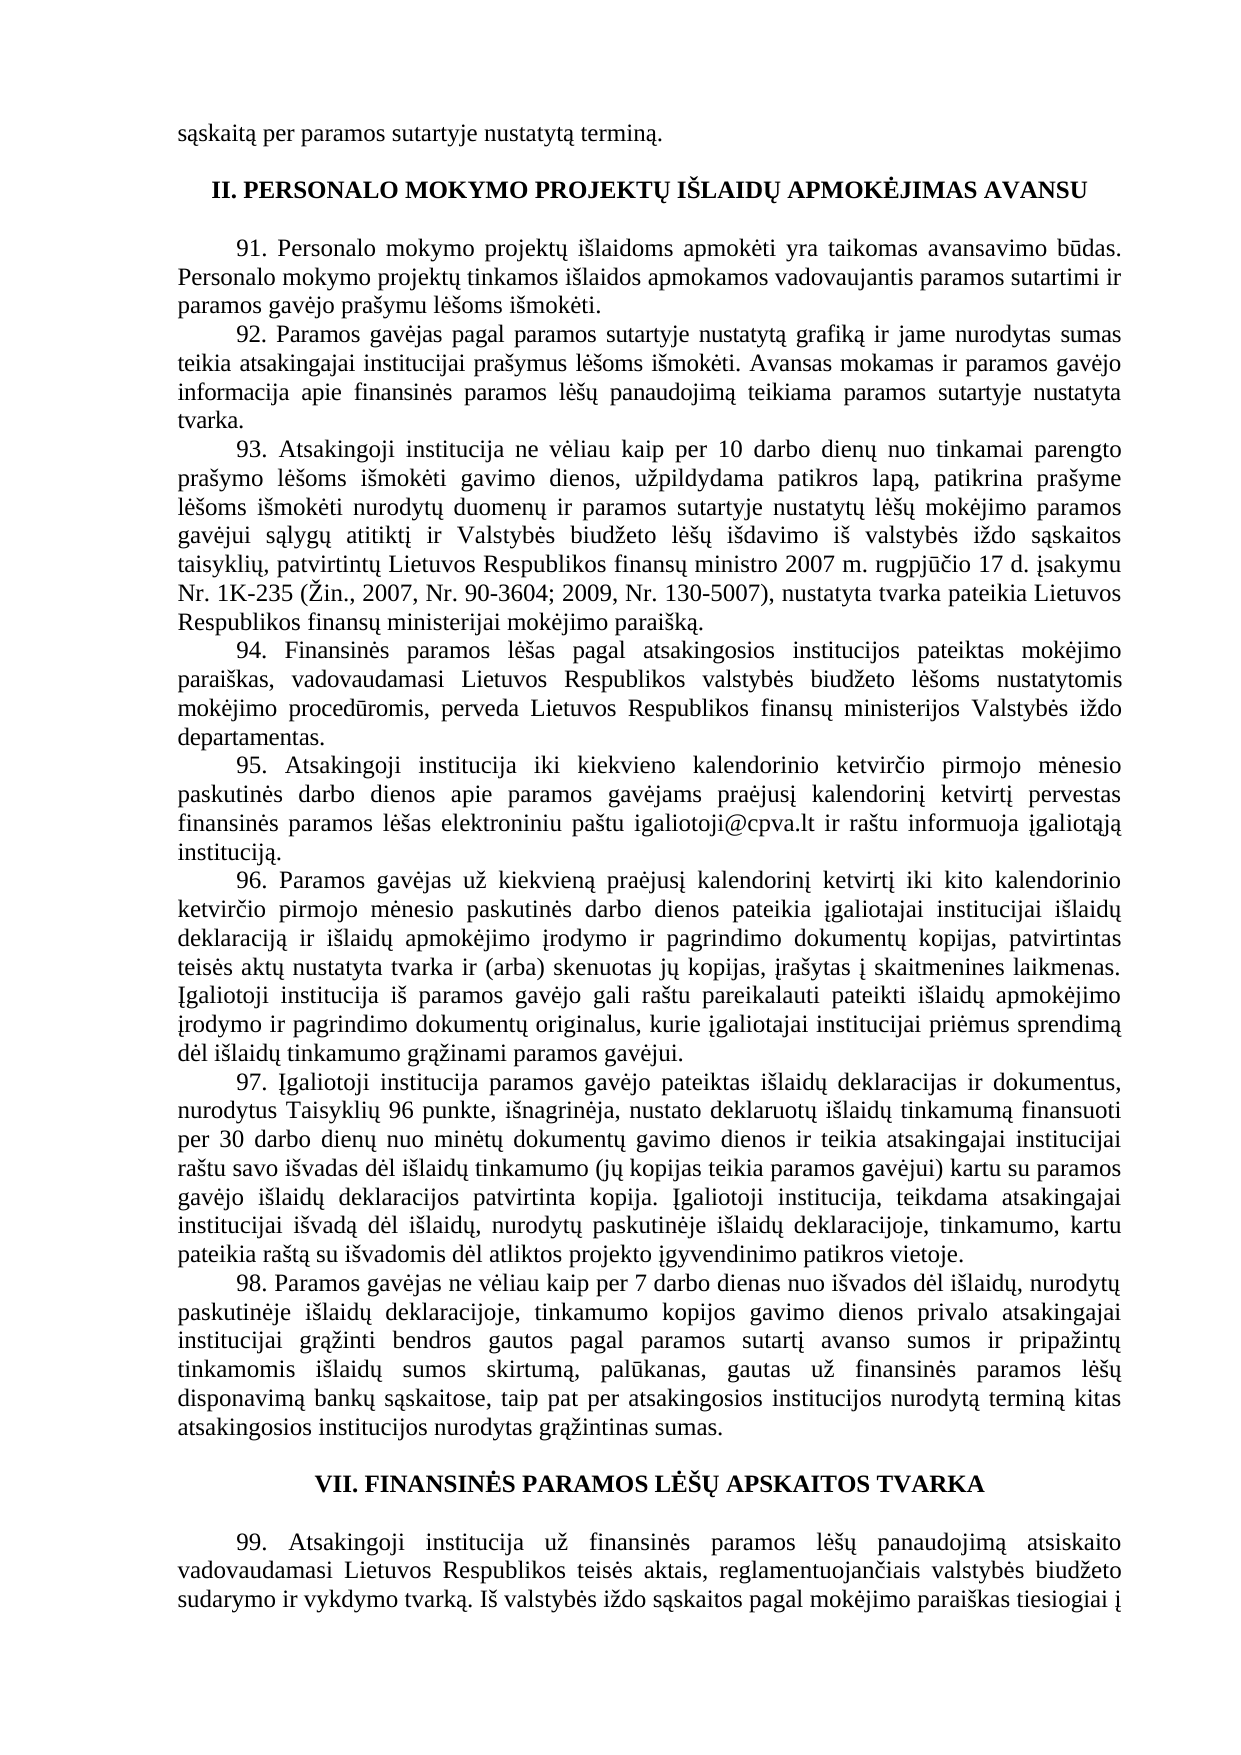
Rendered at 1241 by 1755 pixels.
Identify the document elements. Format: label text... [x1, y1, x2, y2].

text II. PERSONALO MOKYMO PROJEKTŲ IŠLAIDŲ APMOKĖJIMAS AVANSU [177, 176, 1122, 204]
text 96. Paramos gavėjas už kiekvieną praėjusį kalendorinį ketvirtį iki kito kalendorinio ketvirčio pirmojo mėnesio paskutinės darbo dienos pateikia įgaliotajai institucijai išlaidų deklaraciją ir išlaidų apmokėjimo įrodymo ir pagrindimo dokumentų kopijas, patvirtintas teisės aktų nustatyta tvarka ir (arba) skenuotas jų kopijas, įrašytas į skaitmenines laikmenas. Įgaliotoji institucija iš paramos gavėjo gali raštu pareikalauti pateikti išlaidų apmokėjimo įrodymo ir pagrindimo dokumentų originalus, kurie įgaliotajai institucijai priėmus sprendimą dėl išlaidų tinkamumo grąžinami paramos gavėjui. [177, 866, 1122, 1067]
text 98. Paramos gavėjas ne vėliau kaip per 7 darbo dienas nuo išvados dėl išlaidų, nurodytų paskutinėje išlaidų deklaracijoje, tinkamumo kopijos gavimo dienos privalo atsakingajai institucijai grąžinti bendros gautos pagal paramos sutartį avanso sumos ir pripažintų tinkamomis išlaidų sumos skirtumą, palūkanas, gautas už finansinės paramos lėšų disponavimą bankų sąskaitose, taip pat per atsakingosios institucijos nurodytą terminą kitas atsakingosios institucijos nurodytas grąžintinas sumas. [177, 1268, 1122, 1441]
text 93. Atsakingoji institucija ne vėliau kaip per 10 darbo dienų nuo tinkamai parengto prašymo lėšoms išmokėti gavimo dienos, užpildydama patikros lapą, patikrina prašyme lėšoms išmokėti nurodytų duomenų ir paramos sutartyje nustatytų lėšų mokėjimo paramos gavėjui sąlygų atitiktį ir Valstybės biudžeto lėšų išdavimo iš valstybės iždo sąskaitos taisyklių, patvirtintų Lietuvos Respublikos finansų ministro 2007 m. rugpjūčio 17 d. įsakymu Nr. 1K-235 (Žin., 2007, Nr. 90-3604; 2009, Nr. 130-5007), nustatyta tvarka pateikia Lietuvos Respublikos finansų ministerijai mokėjimo paraišką. [177, 434, 1122, 636]
text 94. Finansinės paramos lėšas pagal atsakingosios institucijos pateiktas mokėjimo paraiškas, vadovaudamasi Lietuvos Respublikos valstybės biudžeto lėšoms nustatytomis mokėjimo procedūromis, perveda Lietuvos Respublikos finansų ministerijos Valstybės iždo departamentas. [177, 636, 1122, 751]
text VII. FINANSINĖS PARAMOS LĖŠŲ APSKAITOS TVARKA [177, 1469, 1122, 1498]
text 91. Personalo mokymo projektų išlaidoms apmokėti yra taikomas avansavimo būdas. Personalo mokymo projektų tinkamos išlaidos apmokamos vadovaujantis paramos sutartimi ir paramos gavėjo prašymu lėšoms išmokėti. [177, 233, 1122, 319]
text 99. Atsakingoji institucija už finansinės paramos lėšų panaudojimą atsiskaito vadovaudamasi Lietuvos Respublikos teisės aktais, reglamentuojančiais valstybės biudžeto sudarymo ir vykdymo tvarką. Iš valstybės iždo sąskaitos pagal mokėjimo paraiškas tiesiogiai į [177, 1527, 1122, 1613]
text sąskaitą per paramos sutartyje nustatytą terminą. [177, 118, 1122, 147]
text 97. Įgaliotoji institucija paramos gavėjo pateiktas išlaidų deklaracijas ir dokumentus, nurodytus Taisyklių 96 punkte, išnagrinėja, nustato deklaruotų išlaidų tinkamumą finansuoti per 30 darbo dienų nuo minėtų dokumentų gavimo dienos ir teikia atsakingajai institucijai raštu savo išvadas dėl išlaidų tinkamumo (jų kopijas teikia paramos gavėjui) kartu su paramos gavėjo išlaidų deklaracijos patvirtinta kopija. Įgaliotoji institucija, teikdama atsakingajai institucijai išvadą dėl išlaidų, nurodytų paskutinėje išlaidų deklaracijoje, tinkamumo, kartu pateikia raštą su išvadomis dėl atliktos projekto įgyvendinimo patikros vietoje. [177, 1067, 1122, 1268]
text 92. Paramos gavėjas pagal paramos sutartyje nustatytą grafiką ir jame nurodytas sumas teikia atsakingajai institucijai prašymus lėšoms išmokėti. Avansas mokamas ir paramos gavėjo informacija apie finansinės paramos lėšų panaudojimą teikiama paramos sutartyje nustatyta tvarka. [177, 319, 1122, 434]
text 95. Atsakingoji institucija iki kiekvieno kalendorinio ketvirčio pirmojo mėnesio paskutinės darbo dienos apie paramos gavėjams praėjusį kalendorinį ketvirtį pervestas finansinės paramos lėšas elektroniniu paštu igaliotoji@cpva.lt ir raštu informuoja įgaliotąją instituciją. [177, 751, 1122, 866]
